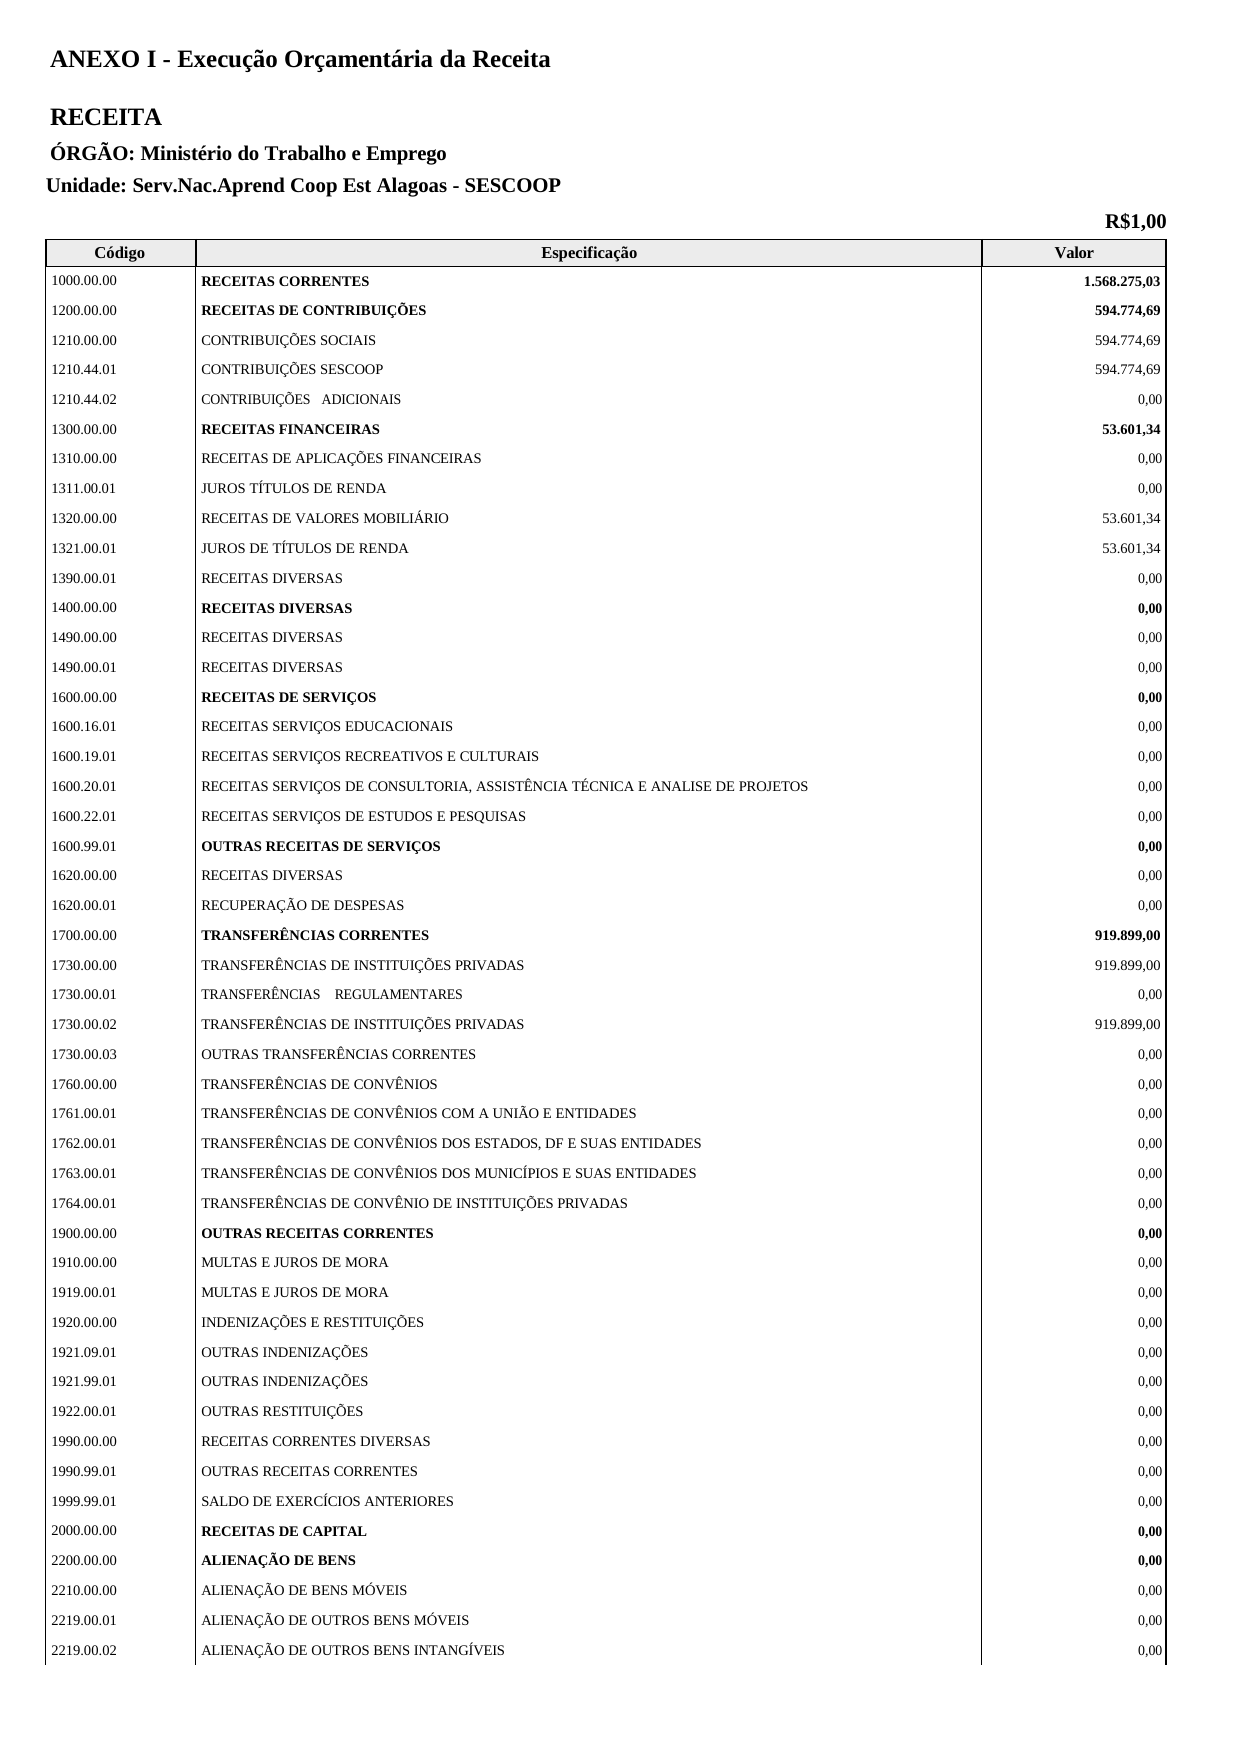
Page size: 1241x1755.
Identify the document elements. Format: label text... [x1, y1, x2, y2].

table_cell 1311.00.01 [46, 474, 195, 504]
table_cell 0,00 [982, 1636, 1165, 1665]
table_cell 1730.00.00 [46, 951, 195, 980]
table_cell 0,00 [982, 1517, 1165, 1546]
table_cell TRANSFERÊNCIAS REGULAMENTARES [196, 980, 981, 1010]
table_cell 1210.44.01 [46, 355, 195, 385]
table_cell 0,00 [982, 772, 1165, 802]
table_cell MULTAS E JUROS DE MORA [196, 1249, 981, 1278]
table_cell 0,00 [982, 474, 1165, 504]
table_cell 1390.00.01 [46, 564, 195, 593]
table_cell 0,00 [982, 1457, 1165, 1487]
table_cell RECEITAS DE CAPITAL [196, 1517, 981, 1546]
table_cell TRANSFERÊNCIAS DE INSTITUIÇÕES PRIVADAS [196, 1010, 981, 1040]
table_cell 0,00 [982, 1427, 1165, 1457]
table_cell RECEITAS SERVIÇOS RECREATIVOS E CULTURAIS [196, 742, 981, 772]
table_cell 919.899,00 [982, 951, 1165, 980]
table_cell 1490.00.01 [46, 653, 195, 683]
table_cell RECEITAS CORRENTES [196, 267, 981, 296]
table_cell 1600.16.01 [46, 713, 195, 742]
table_cell 1760.00.00 [46, 1070, 195, 1099]
table_cell 1600.20.01 [46, 772, 195, 802]
table_cell 0,00 [982, 713, 1165, 742]
table_cell 0,00 [982, 1368, 1165, 1397]
table_cell 0,00 [982, 1546, 1165, 1576]
table_cell 2210.00.00 [46, 1576, 195, 1606]
table_cell 1763.00.01 [46, 1159, 195, 1189]
table_cell RECEITAS DIVERSAS [196, 594, 981, 623]
table_cell 1921.09.01 [46, 1338, 195, 1368]
table_cell 1919.00.01 [46, 1278, 195, 1308]
table_cell OUTRAS TRANSFERÊNCIAS CORRENTES [196, 1040, 981, 1070]
table_cell OUTRAS RECEITAS DE SERVIÇOS [196, 832, 981, 862]
table_cell 1400.00.00 [46, 594, 195, 623]
table_cell 0,00 [982, 1278, 1165, 1308]
table_cell 0,00 [982, 1129, 1165, 1159]
table_cell 919.899,00 [982, 921, 1165, 951]
table_cell 53.601,34 [982, 534, 1165, 564]
table_cell 2219.00.01 [46, 1606, 195, 1636]
table_cell 1321.00.01 [46, 534, 195, 564]
table_cell 0,00 [982, 445, 1165, 474]
table_cell 1921.99.01 [46, 1368, 195, 1397]
table_cell 1922.00.01 [46, 1398, 195, 1427]
table_cell 0,00 [982, 1040, 1165, 1070]
table_cell 0,00 [982, 891, 1165, 921]
table_cell 0,00 [982, 1576, 1165, 1606]
table_cell 1730.00.02 [46, 1010, 195, 1040]
table_cell 0,00 [982, 1189, 1165, 1219]
table_cell 1600.19.01 [46, 742, 195, 772]
table_cell 1000.00.00 [46, 267, 195, 296]
table_cell ALIENAÇÃO DE OUTROS BENS INTANGÍVEIS [196, 1636, 981, 1665]
table_cell 1320.00.00 [46, 504, 195, 534]
table_cell CONTRIBUIÇÕES SESCOOP [196, 355, 981, 385]
table_cell 0,00 [982, 742, 1165, 772]
table_cell CONTRIBUIÇÕES SOCIAIS [196, 326, 981, 355]
table_cell 1600.22.01 [46, 802, 195, 832]
table_cell RECEITAS DE CONTRIBUIÇÕES [196, 296, 981, 326]
table_header Código [47, 240, 195, 266]
table_cell 594.774,69 [982, 355, 1165, 385]
table_header Especificação [197, 240, 981, 266]
table_cell 594.774,69 [982, 296, 1165, 326]
table_cell 1200.00.00 [46, 296, 195, 326]
table_cell 1210.00.00 [46, 326, 195, 355]
table_cell 1730.00.03 [46, 1040, 195, 1070]
table_cell 0,00 [982, 980, 1165, 1010]
table_cell 1620.00.01 [46, 891, 195, 921]
table_cell SALDO DE EXERCÍCIOS ANTERIORES [196, 1487, 981, 1517]
table_cell RECEITAS DIVERSAS [196, 624, 981, 653]
table_cell INDENIZAÇÕES E RESTITUIÇÕES [196, 1308, 981, 1338]
table_cell 0,00 [982, 594, 1165, 623]
table_cell 1764.00.01 [46, 1189, 195, 1219]
table_cell OUTRAS RECEITAS CORRENTES [196, 1219, 981, 1249]
table_cell 0,00 [982, 564, 1165, 593]
table_cell JUROS TÍTULOS DE RENDA [196, 474, 981, 504]
table_cell 1990.00.00 [46, 1427, 195, 1457]
table_cell 1920.00.00 [46, 1308, 195, 1338]
table_cell 53.601,34 [982, 415, 1165, 445]
table_cell RECEITAS SERVIÇOS EDUCACIONAIS [196, 713, 981, 742]
table_cell 0,00 [982, 1338, 1165, 1368]
table_cell 1210.44.02 [46, 385, 195, 415]
table_cell 2219.00.02 [46, 1636, 195, 1665]
table_cell 0,00 [982, 385, 1165, 415]
table_cell 1761.00.01 [46, 1100, 195, 1129]
table_cell 1990.99.01 [46, 1457, 195, 1487]
table_cell 1910.00.00 [46, 1249, 195, 1278]
table_cell RECEITAS DIVERSAS [196, 862, 981, 891]
table_cell 0,00 [982, 1398, 1165, 1427]
table_cell RECEITAS CORRENTES DIVERSAS [196, 1427, 981, 1457]
table_cell RECEITAS DE APLICAÇÕES FINANCEIRAS [196, 445, 981, 474]
table_cell 0,00 [982, 862, 1165, 891]
table_cell 1490.00.00 [46, 624, 195, 653]
table_cell 0,00 [982, 1100, 1165, 1129]
table_cell 1620.00.00 [46, 862, 195, 891]
table_cell 53.601,34 [982, 504, 1165, 534]
table_cell 0,00 [982, 1159, 1165, 1189]
table_cell 0,00 [982, 1219, 1165, 1249]
table_cell 1900.00.00 [46, 1219, 195, 1249]
table_cell RECEITAS SERVIÇOS DE CONSULTORIA, ASSISTÊNCIA TÉCNICA E ANALISE DE PROJETOS [196, 772, 981, 802]
table_cell 0,00 [982, 802, 1165, 832]
table_cell 1.568.275,03 [982, 267, 1165, 296]
table_cell 0,00 [982, 653, 1165, 683]
table_cell 1600.99.01 [46, 832, 195, 862]
table_cell 919.899,00 [982, 1010, 1165, 1040]
table_cell OUTRAS INDENIZAÇÕES [196, 1368, 981, 1397]
table_cell 0,00 [982, 832, 1165, 862]
table_cell 0,00 [982, 1308, 1165, 1338]
table_cell ALIENAÇÃO DE BENS MÓVEIS [196, 1576, 981, 1606]
table_cell 0,00 [982, 1487, 1165, 1517]
table_cell 1730.00.01 [46, 980, 195, 1010]
table_cell 1700.00.00 [46, 921, 195, 951]
table_cell 1600.00.00 [46, 683, 195, 713]
table_cell RECEITAS DE SERVIÇOS [196, 683, 981, 713]
table_cell TRANSFERÊNCIAS CORRENTES [196, 921, 981, 951]
table_cell TRANSFERÊNCIAS DE CONVÊNIOS DOS MUNICÍPIOS E SUAS ENTIDADES [196, 1159, 981, 1189]
table_cell RECEITAS DIVERSAS [196, 653, 981, 683]
table_cell 2000.00.00 [46, 1517, 195, 1546]
table_cell 1999.99.01 [46, 1487, 195, 1517]
table_cell 0,00 [982, 624, 1165, 653]
table_cell 0,00 [982, 1070, 1165, 1099]
table_cell OUTRAS RECEITAS CORRENTES [196, 1457, 981, 1487]
table_cell TRANSFERÊNCIAS DE CONVÊNIOS DOS ESTADOS, DF E SUAS ENTIDADES [196, 1129, 981, 1159]
table_header Valor [983, 240, 1165, 266]
table_cell 0,00 [982, 1606, 1165, 1636]
table_cell TRANSFERÊNCIAS DE CONVÊNIOS COM A UNIÃO E ENTIDADES [196, 1100, 981, 1129]
table_cell OUTRAS RESTITUIÇÕES [196, 1398, 981, 1427]
table_cell OUTRAS INDENIZAÇÕES [196, 1338, 981, 1368]
table_cell ALIENAÇÃO DE BENS [196, 1546, 981, 1576]
table_cell JUROS DE TÍTULOS DE RENDA [196, 534, 981, 564]
table_cell 594.774,69 [982, 326, 1165, 355]
table_cell RECEITAS DE VALORES MOBILIÁRIO [196, 504, 981, 534]
table_cell ALIENAÇÃO DE OUTROS BENS MÓVEIS [196, 1606, 981, 1636]
table_cell TRANSFERÊNCIAS DE INSTITUIÇÕES PRIVADAS [196, 951, 981, 980]
table_cell RECUPERAÇÃO DE DESPESAS [196, 891, 981, 921]
table_cell RECEITAS FINANCEIRAS [196, 415, 981, 445]
table_cell MULTAS E JUROS DE MORA [196, 1278, 981, 1308]
table_cell 1762.00.01 [46, 1129, 195, 1159]
table_cell RECEITAS SERVIÇOS DE ESTUDOS E PESQUISAS [196, 802, 981, 832]
table_cell CONTRIBUIÇÕES ADICIONAIS [196, 385, 981, 415]
table_cell 2200.00.00 [46, 1546, 195, 1576]
table_cell 1310.00.00 [46, 445, 195, 474]
table_cell 0,00 [982, 1249, 1165, 1278]
table_cell 0,00 [982, 683, 1165, 713]
table_cell TRANSFERÊNCIAS DE CONVÊNIOS [196, 1070, 981, 1099]
table_cell 1300.00.00 [46, 415, 195, 445]
table_cell RECEITAS DIVERSAS [196, 564, 981, 593]
table_cell TRANSFERÊNCIAS DE CONVÊNIO DE INSTITUIÇÕES PRIVADAS [196, 1189, 981, 1219]
